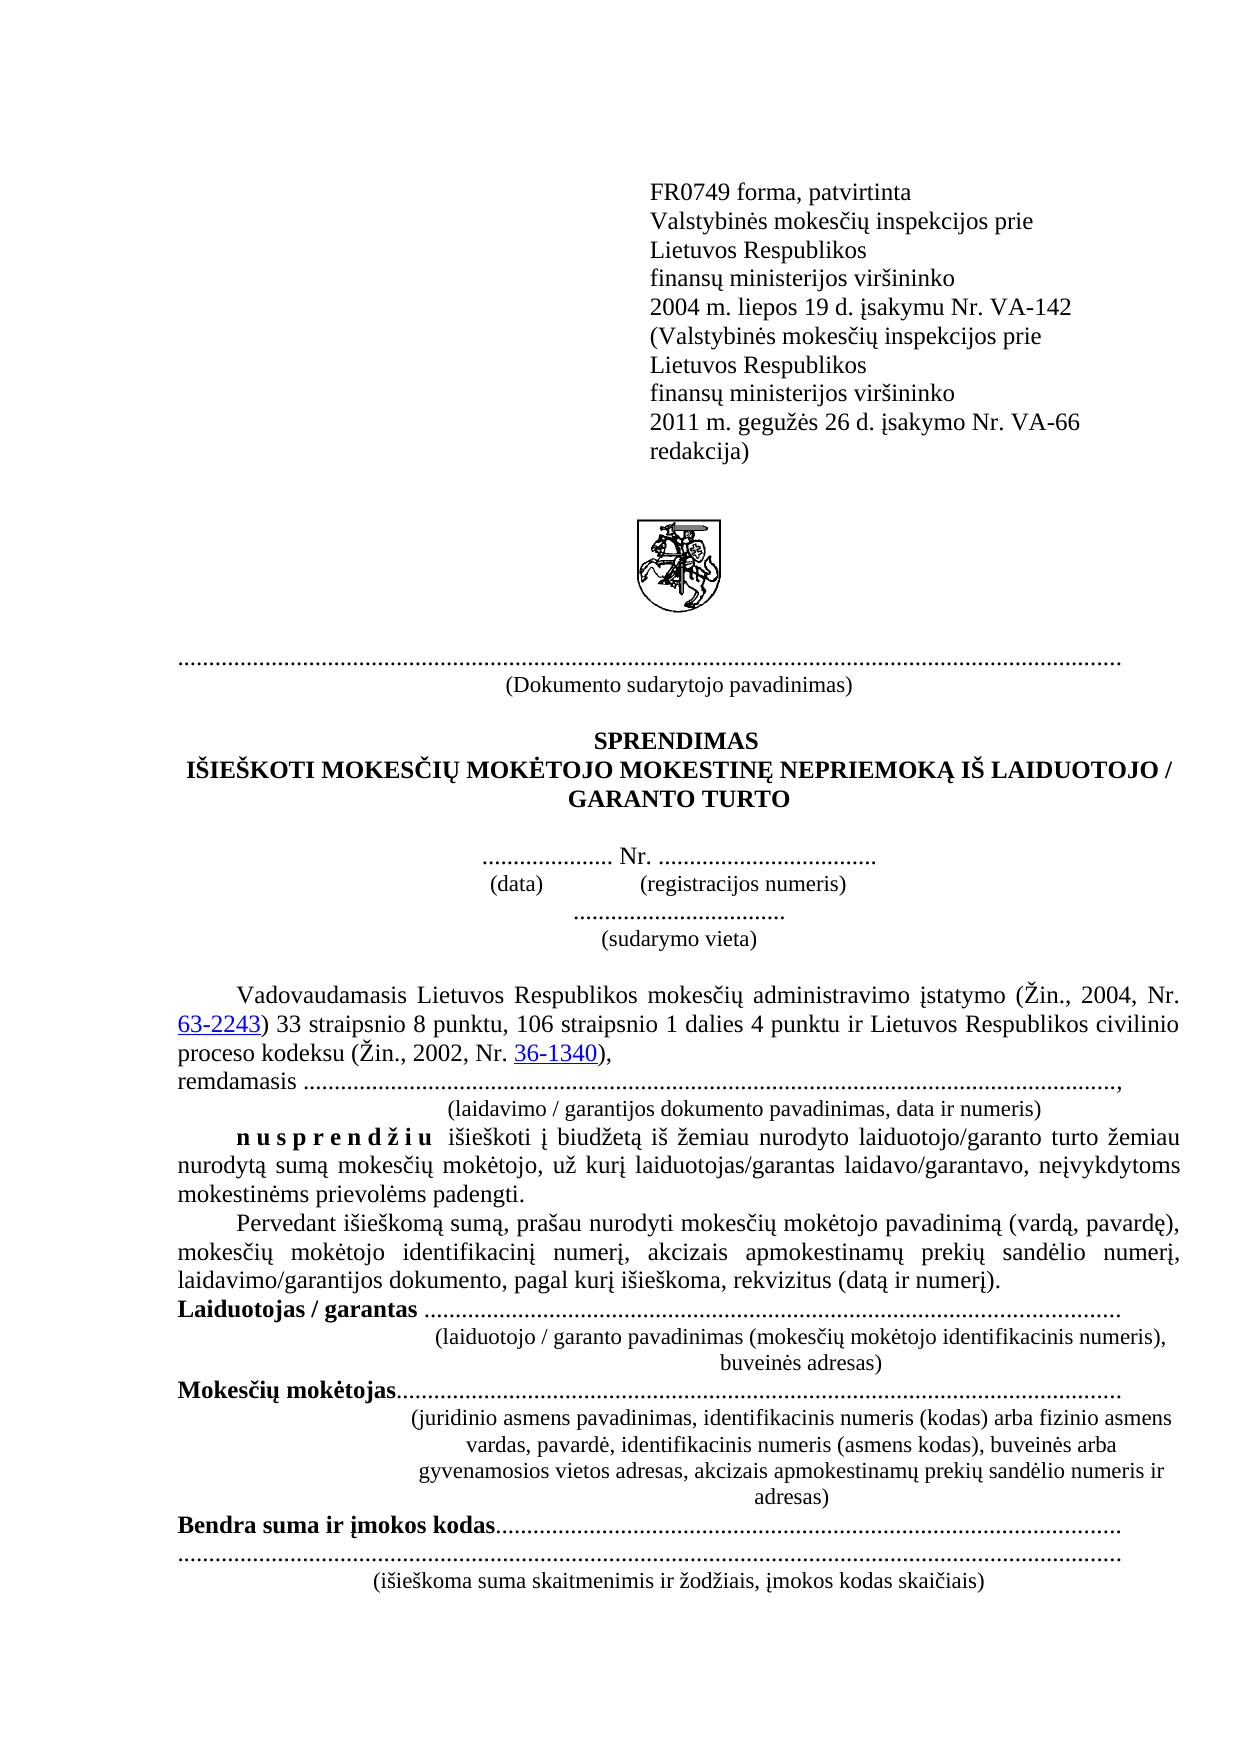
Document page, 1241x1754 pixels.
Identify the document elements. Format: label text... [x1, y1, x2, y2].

text FR0749 forma, patvirtinta [649, 177, 1181, 206]
text Laiduotojas / garantas . [177, 1294, 1181, 1323]
text Lietuvos Respublikos [649, 350, 1181, 378]
text Mokesčių mokėtojas [177, 1376, 1181, 1404]
text 2004 m. liepos 19 d. įsakymu Nr. VA-142 [649, 292, 1181, 321]
text (išieškoma suma skaitmenimis ir žodžiais, įmokos kodas skaičiais) [177, 1567, 1181, 1593]
text Vadovaudamasis Lietuvos Respublikos mokesčių administravimo įstatymo (Žin., 2004, Nr. 63-2243) 33 straipsnio 8 punktu, 106 straipsnio 1 dalies 4 punktu ir Lietuvos Respublikos civilinio proceso kodeksu (Žin., 2002, Nr. 36-1340), [177, 980, 1181, 1066]
text finansų ministerijos viršininko [649, 263, 1181, 292]
text ..................... Nr. ................................... [177, 841, 1181, 870]
text finansų ministerijos viršininko [649, 378, 1181, 407]
text Bendra suma ir įmokos kodas [177, 1510, 1181, 1538]
text nusprendžiu išieškoti į biudžetą iš žemiau nurodyto laiduotojo/garanto turto žemiau nurodytą sumą mokesčių mokėtojo, už kurį laiduotojas/garantas laidavo/garantavo, neįvykdytoms mokestinėms prievolėms padengti. [177, 1122, 1181, 1208]
text (juridinio asmens pavadinimas, identifikacinis numeris (kodas) arba fizinio asmens vardas, pavardė, identifikacinis numeris (asmens kodas), buveinės arba gyvenamosios vietos adresas, akcizais apmokestinamų prekių sandėlio numeris ir adresas) [402, 1404, 1181, 1510]
text (data) (registracijos numeris) [490, 870, 1181, 896]
text Valstybinės mokesčių inspekcijos prie [649, 206, 1181, 235]
text remdamasis . , [177, 1066, 1181, 1095]
text (Dokumento sudarytojo pavadinimas) [177, 671, 1181, 697]
text (Valstybinės mokesčių inspekcijos prie [649, 321, 1181, 350]
text . [177, 642, 1181, 671]
text (laiduotojo / garanto pavadinimas (mokesčių mokėtojo identifikacinis numeris), buveinės adresas) [421, 1323, 1181, 1376]
text SPRENDIMAS IŠIEŠKOTI MOKESČIŲ MOKĖTOJO MOKESTINĘ NEPRIEMOKĄ IŠ LAIDUOTOJO / GARANTO TURTO [177, 726, 1181, 812]
text (laidavimo / garantijos dokumento pavadinimas, data ir numeris) [308, 1095, 1181, 1122]
text 2011 m. gegužės 26 d. įsakymo Nr. VA-66 redakcija) [649, 407, 1181, 465]
text (sudarymo vieta) [177, 925, 1181, 951]
text Lietuvos Respublikos [649, 235, 1181, 263]
text Pervedant išieškomą sumą, prašau nurodyti mokesčių mokėtojo pavadinimą (vardą, pavardę), mokesčių mokėtojo identifikacinį numerį, akcizais apmokestinamų prekių sandėlio numerį, laidavimo/garantijos dokumento, pagal kurį išieškoma, rekvizitus (datą ir numerį). [177, 1208, 1181, 1294]
text .................................. [177, 896, 1181, 925]
text . [177, 1538, 1181, 1567]
text (herbas) [177, 493, 1181, 614]
